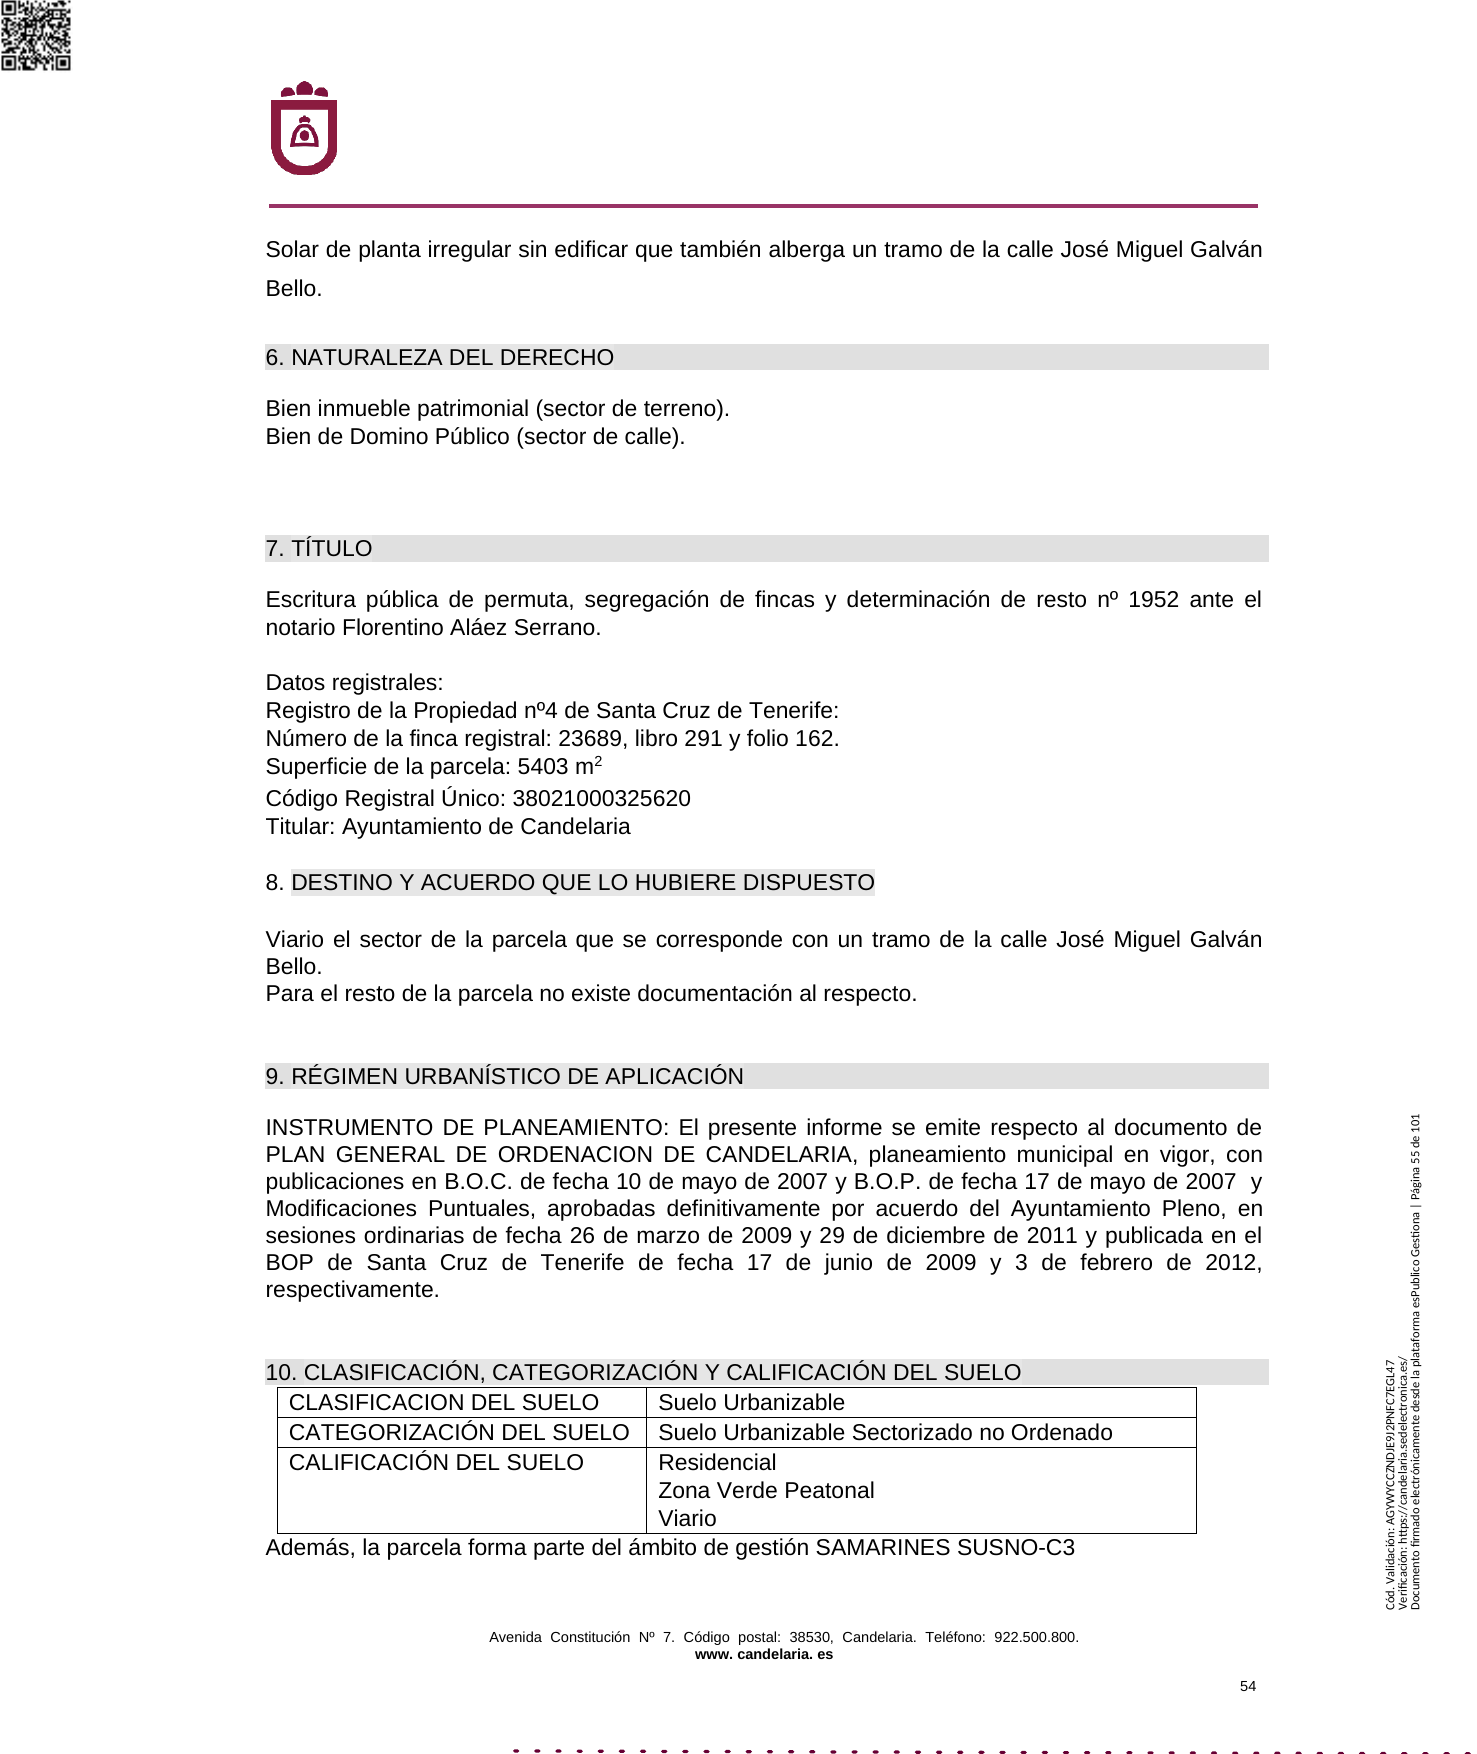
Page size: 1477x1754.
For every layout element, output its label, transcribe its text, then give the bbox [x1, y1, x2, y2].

subtitle 7. TÍTULO [372, 535, 1269, 562]
table_cell CATEGORIZACIÓN DEL SUELO [278, 1418, 646, 1447]
text Bien inmueble patrimonial (sector de terreno). [265, 395, 1263, 421]
subtitle 6. NATURALEZA DEL DERECHO [265, 344, 291, 370]
subtitle 7. TÍTULO [265, 535, 291, 562]
subtitle 10. CLASIFICACIÓN, CATEGORIZACIÓN Y CALIFICACIÓN DEL SUELO [1022, 1359, 1269, 1385]
text Superficie de la parcela: 5403 m2 [265, 753, 1263, 779]
table_header CLASIFICACION DEL SUELO [278, 1388, 646, 1417]
table_cell CALIFICACIÓN DEL SUELO [278, 1448, 646, 1533]
subtitle 6. NATURALEZA DEL DERECHO [614, 344, 1269, 370]
text Bien de Domino Público (sector de calle). [265, 423, 1263, 449]
text Código Registral Único: 38021000325620 [265, 785, 1263, 811]
text Registro de la Propiedad nº4 de Santa Cruz de Tenerife: [265, 697, 1263, 723]
text Para el resto de la parcela no existe documentación al respecto. [265, 980, 1263, 1006]
text Solar de planta irregular sin edificar que también alberga un tramo de la calle José Miguel Galván Bello. [265, 236, 1263, 302]
text Número de la finca registral: 23689, libro 291 y folio 162. [265, 725, 1263, 751]
subtitle 9. RÉGIMEN URBANÍSTICO DE APLICACIÓN [744, 1063, 1269, 1089]
text Titular: Ayuntamiento de Candelaria [265, 813, 1263, 839]
text Datos registrales: [265, 669, 1263, 695]
text INSTRUMENTO DE PLANEAMIENTO: El presente informe se emite respecto al documento de PLAN GENERAL DE ORDENACION DE CANDELARIA, planeamiento municipal en vigor, con publicaciones en B.O.C. de fecha 10 de mayo de 2007 y B.O.P. de fecha 17 de mayo de 2007 y Modificaciones Puntuales, aprobadas definitivamente por acuerdo del Ayuntamiento Pleno, en sesiones ordinarias de fecha 26 de marzo de 2009 y 29 de diciembre de 2011 y publicada en el BOP de Santa Cruz de Tenerife de fecha 17 de junio de 2009 y 3 de febrero de 2012, respectivamente. [265, 1114, 1263, 1303]
table_cell Residencial Zona Verde Peatonal Viario [647, 1448, 1196, 1533]
text Escritura pública de permuta, segregación de fincas y determinación de resto nº 1952 ante el notario Florentino Aláez Serrano. [265, 586, 1263, 640]
text 8. DESTINO Y ACUERDO QUE LO HUBIERE DISPUESTO [265, 869, 1269, 896]
table_cell Suelo Urbanizable Sectorizado no Ordenado [647, 1418, 1196, 1447]
text Además, la parcela forma parte del ámbito de gestión SAMARINES SUSNO-C3 [265, 1534, 1263, 1560]
text Viario el sector de la parcela que se corresponde con un tramo de la calle José Miguel Galván Bello. [265, 926, 1263, 979]
table_header Suelo Urbanizable [647, 1388, 1196, 1417]
